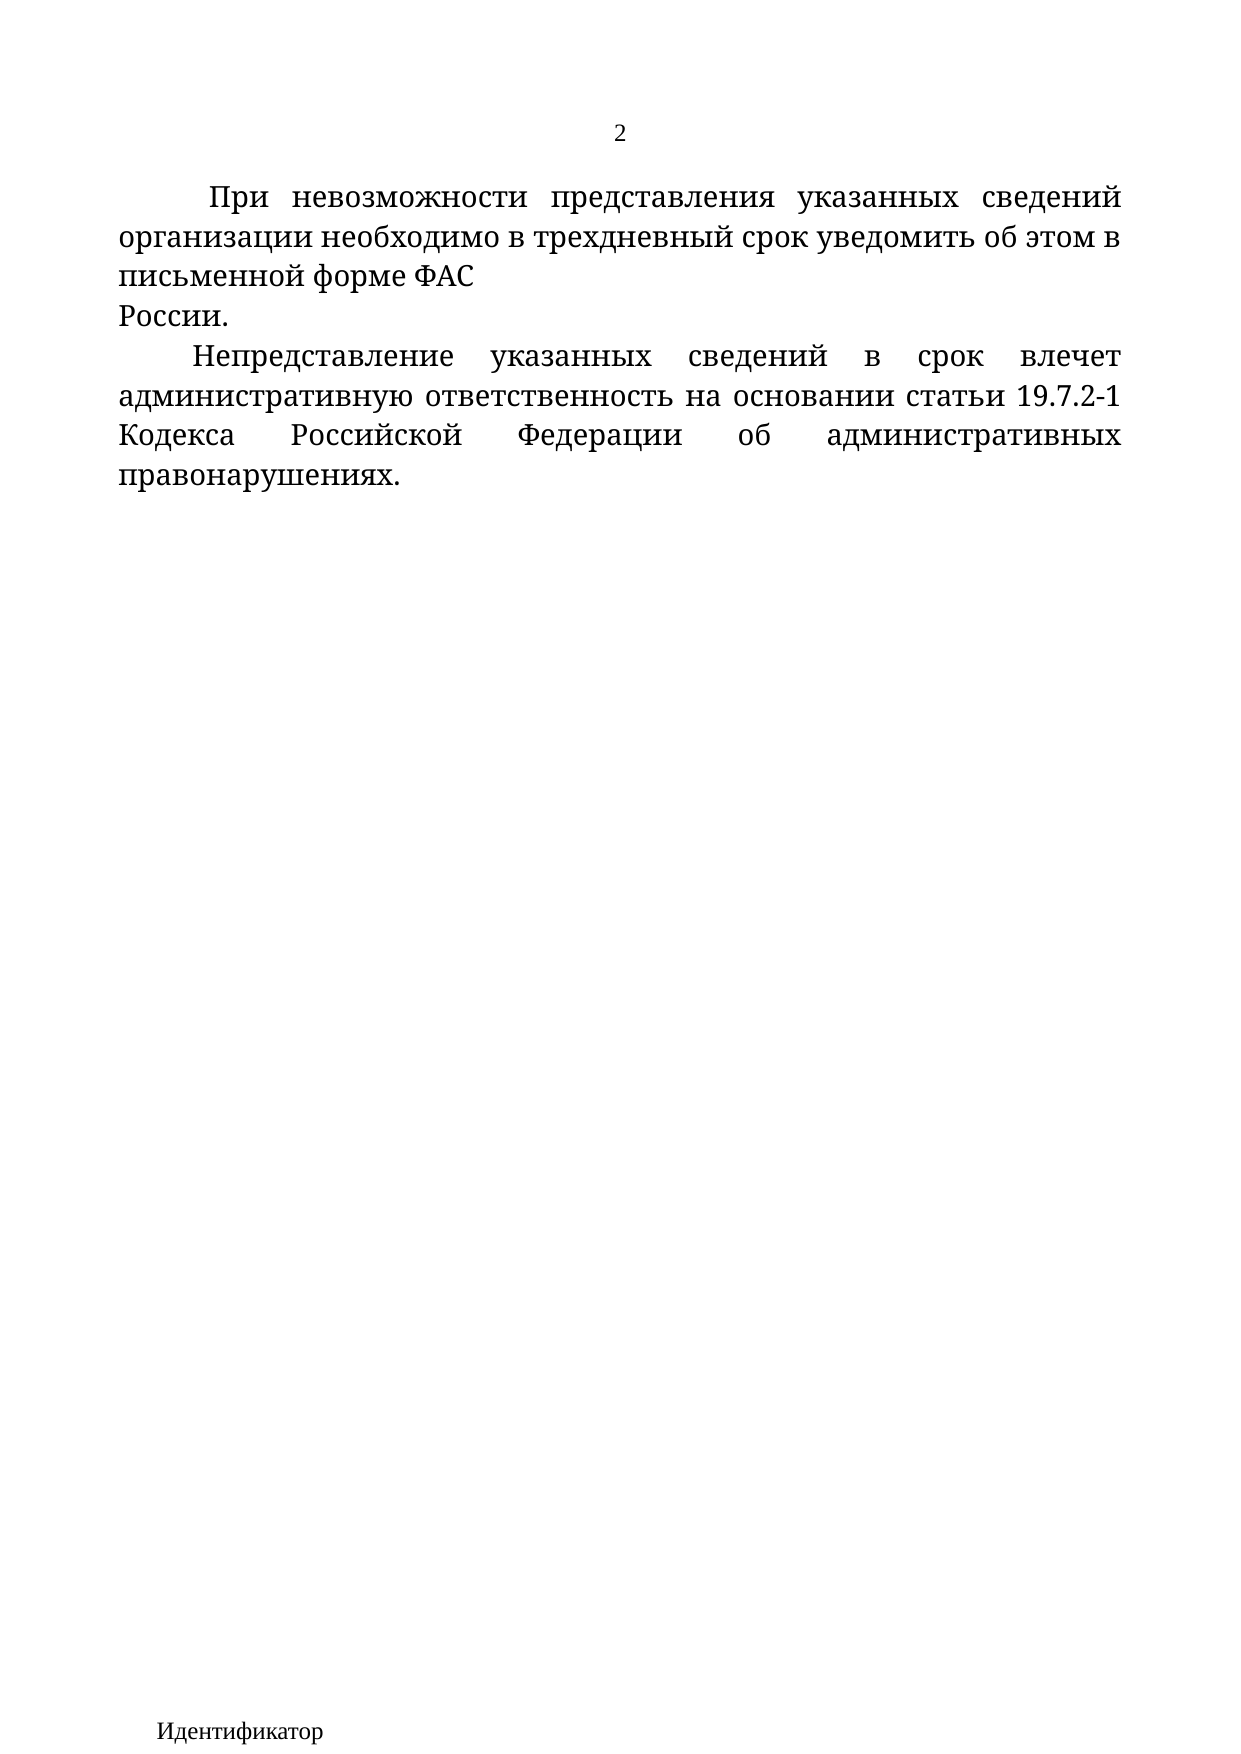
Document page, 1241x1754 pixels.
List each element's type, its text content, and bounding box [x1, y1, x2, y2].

text При невозможности представления указанных сведений организации необходимо в трехдневный срок уведомить об этом в письменной форме ФАС [118, 176, 1122, 295]
text России. [118, 295, 1122, 335]
text Непредставление указанных сведений в срок влечет административную ответственность на основании статьи 19.7.2-1 Кодекса Российской Федерации об административных правонарушениях. [118, 335, 1122, 494]
